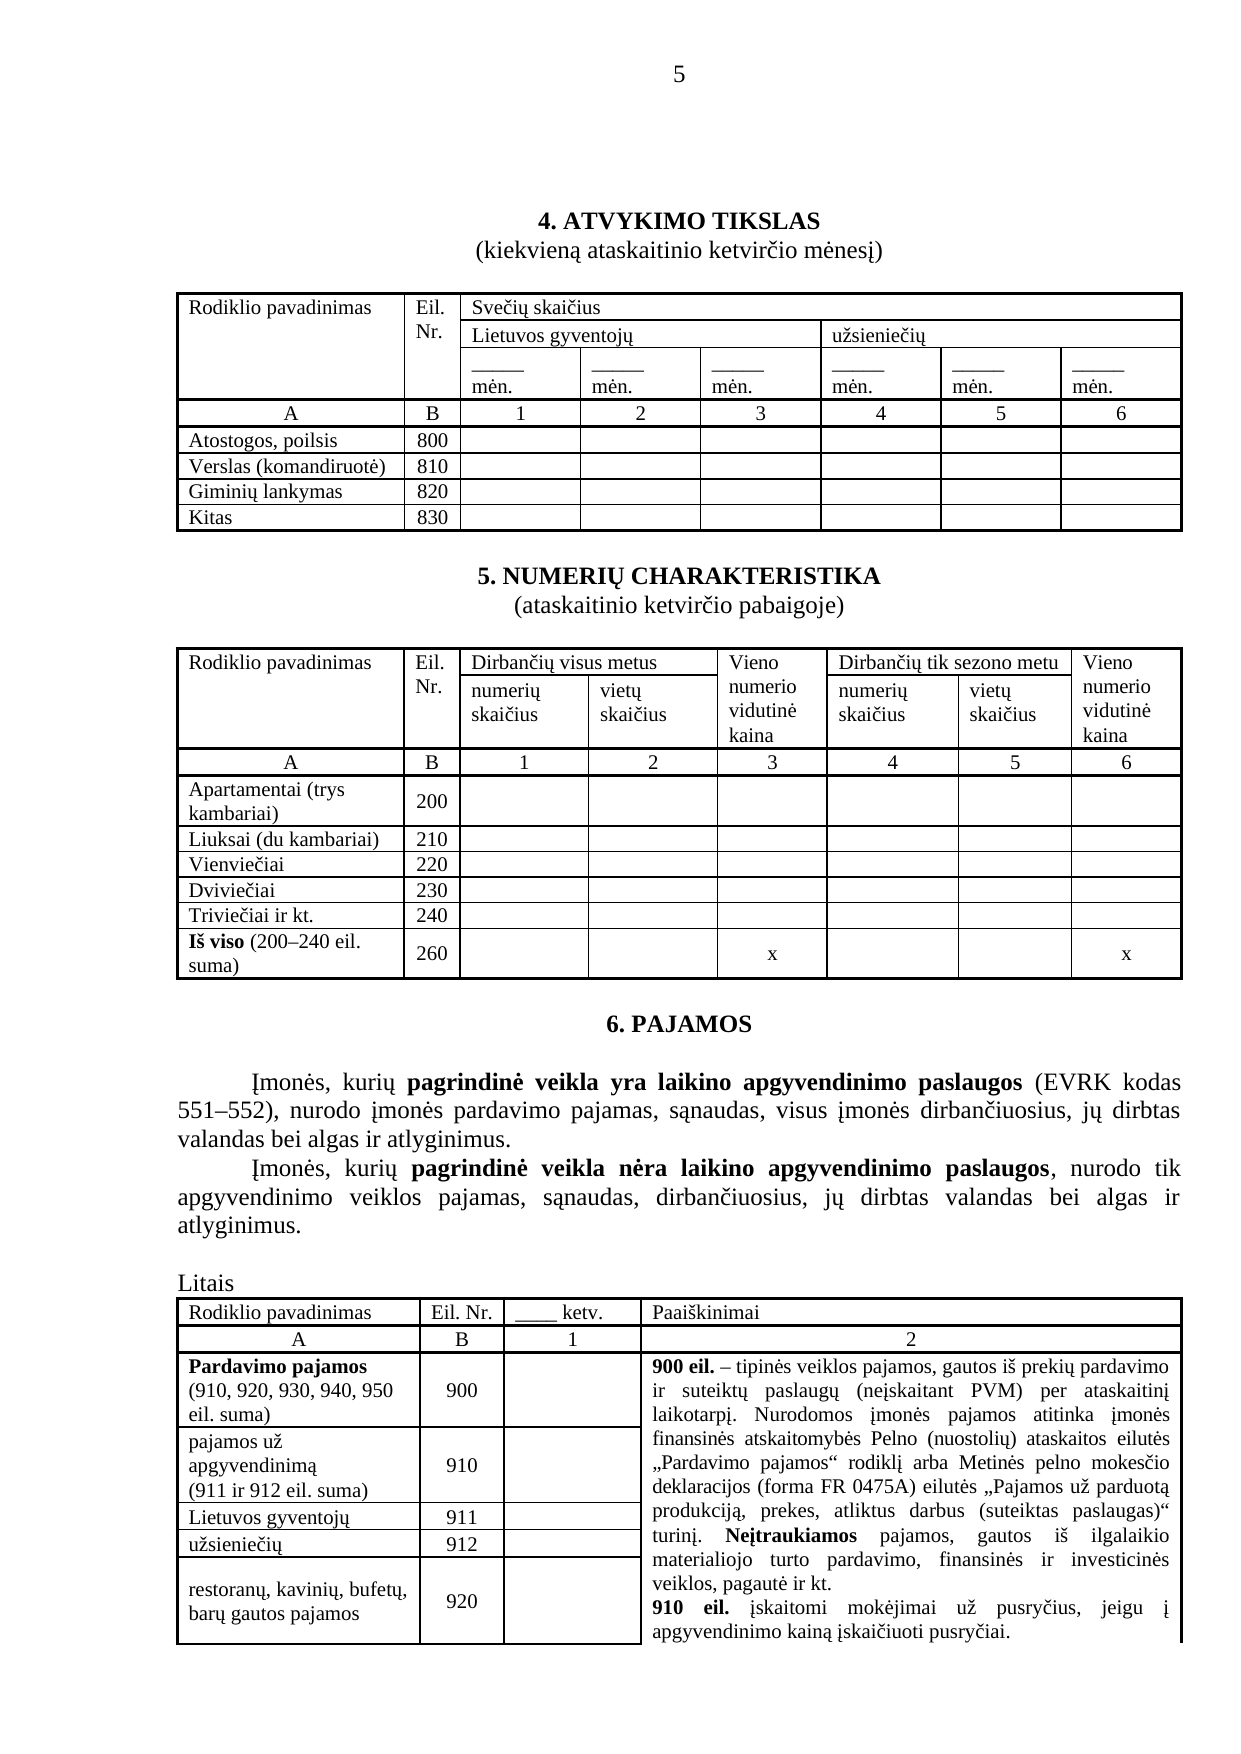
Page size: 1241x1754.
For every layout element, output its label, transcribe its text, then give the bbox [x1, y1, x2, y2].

table_cell [589, 929, 717, 977]
table_cell [828, 929, 958, 977]
table_cell 3 [718, 750, 826, 774]
table_cell 6 [1062, 401, 1180, 425]
table_cell [505, 1428, 640, 1502]
table_cell [461, 480, 580, 503]
table_cell Atostogos, poilsis [179, 428, 404, 452]
table_cell [718, 852, 826, 876]
table_cell 4 [822, 401, 940, 425]
table_cell 920 [421, 1558, 503, 1643]
text Litais [177, 1268, 1181, 1297]
table_cell 900 [421, 1354, 503, 1426]
table_cell [505, 1354, 640, 1426]
table_cell A [179, 750, 403, 774]
table_cell pajamos už apgyvendinimą (911 ir 912 eil. suma) [179, 1428, 419, 1502]
table_cell 800 [405, 428, 460, 452]
table_cell [1072, 852, 1180, 876]
table_cell 6 [1072, 750, 1180, 774]
table_cell _____ mėn. [461, 348, 580, 398]
table_cell Iš viso (200–240 eil. suma) [179, 929, 403, 977]
table_header Rodiklio pavadinimas [179, 650, 403, 747]
table_cell [505, 1503, 640, 1529]
table_cell [461, 428, 580, 452]
table_cell 230 [405, 878, 459, 902]
table_cell [701, 454, 820, 478]
table_cell [461, 505, 580, 529]
table_cell 1 [461, 401, 580, 425]
table_cell 5 [959, 750, 1071, 774]
table_cell [828, 777, 958, 825]
table_cell 820 [405, 480, 460, 503]
table_cell [822, 428, 940, 452]
table_cell Vienviečiai [179, 852, 403, 876]
table_cell [1072, 878, 1180, 902]
table_header ____ ketv. [505, 1300, 640, 1324]
table_cell Liuksai (du kambariai) [179, 827, 403, 851]
table_header Vieno numerio vidutinė kaina [1072, 650, 1180, 747]
table_cell [701, 428, 820, 452]
table_cell [589, 827, 717, 851]
text (kiekvieną ataskaitinio ketvirčio mėnesį) [177, 235, 1181, 263]
table_cell 210 [405, 827, 459, 851]
table_cell [701, 480, 820, 503]
table_cell [461, 454, 580, 478]
table_cell Kitas [179, 505, 404, 529]
table_cell vietų skaičius [959, 676, 1071, 747]
table_cell 2 [589, 750, 717, 774]
table_cell [942, 480, 1060, 503]
table_header Vieno numerio vidutinė kaina [718, 650, 826, 747]
table_cell Triviečiai ir kt. [179, 903, 403, 927]
table_cell Giminių lankymas [179, 480, 404, 503]
table_cell [718, 903, 826, 927]
table_cell 5 [942, 401, 1060, 425]
table_cell 830 [405, 505, 460, 529]
table_cell x [718, 929, 826, 977]
table_cell užsieniečių [822, 321, 1180, 347]
table_cell [1062, 505, 1180, 529]
table_cell 900 eil. – tipinės veiklos pajamos, gautos iš prekių pardavimo ir suteiktų paslaugų (neįskaitant PVM) per ataskaitinį laikotarpį. Nurodomos įmonės pajamos atitinka įmonės finansinės atskaitomybės Pelno (nuostolių) ataskaitos eilutės „Pardavimo pajamos“ rodiklį arba Metinės pelno mokesčio deklaracijos (forma FR 0475A) eilutės „Pajamos už parduotą produkciją, prekes, atliktus darbus (suteiktas paslaugas)“ turinį. Neįtraukiamos pajamos, gautos iš ilgalaikio materialiojo turto pardavimo, finansinės ir investicinės veiklos, pagautė ir kt. 910 eil. įskaitomi mokėjimai už pusryčius, jeigu į apgyvendinimo kainą įskaičiuoti pusryčiai. [642, 1354, 1180, 1643]
table_cell 1 [461, 750, 588, 774]
table_cell [1072, 903, 1180, 927]
table_cell [828, 827, 958, 851]
table_cell [461, 903, 588, 927]
table_cell [505, 1558, 640, 1643]
table_cell 810 [405, 454, 460, 478]
table_cell [959, 878, 1071, 902]
table_cell 912 [421, 1530, 503, 1556]
text (ataskaitinio ketvirčio pabaigoje) [177, 590, 1181, 618]
table_cell 911 [421, 1503, 503, 1529]
table_cell 260 [405, 929, 459, 977]
table_header Rodiklio pavadinimas [179, 1300, 419, 1324]
table_header Svečių skaičius [461, 295, 1180, 319]
table_cell [581, 480, 700, 503]
table_cell Verslas (komandiruotė) [179, 454, 404, 478]
table_cell [461, 852, 588, 876]
table_header Dirbančių tik sezono metu [828, 650, 1071, 674]
table_cell [701, 505, 820, 529]
table_cell 2 [581, 401, 700, 425]
table_cell [589, 852, 717, 876]
text 5. numerių charakteristika [177, 561, 1181, 590]
table_cell 1 [505, 1327, 640, 1351]
table_cell B [405, 750, 459, 774]
table_cell [942, 505, 1060, 529]
table_cell [461, 827, 588, 851]
table_header Eil. Nr. [405, 295, 460, 398]
table_cell [828, 852, 958, 876]
table_cell 2 [642, 1327, 1180, 1351]
table_cell [959, 827, 1071, 851]
table_cell [822, 454, 940, 478]
table_cell _____ mėn. [1062, 348, 1180, 398]
table_cell numerių skaičius [828, 676, 958, 747]
table_header Rodiklio pavadinimas [179, 295, 404, 398]
table_cell restoranų, kavinių, bufetų, barų gautos pajamos [179, 1558, 419, 1643]
table_cell [822, 480, 940, 503]
table_cell [718, 827, 826, 851]
table_cell B [421, 1327, 503, 1351]
table_cell [505, 1530, 640, 1556]
text Įmonės, kurių pagrindinė veikla yra laikino apgyvendinimo paslaugos (EVRK kodas 551–552), nurodo įmonės pardavimo pajamas, sąnaudas, visus įmonės dirbančiuosius, jų dirbtas valandas bei algas ir atlyginimus. [177, 1067, 1181, 1153]
table_header Eil. Nr. [421, 1300, 503, 1324]
table_cell numerių skaičius [461, 676, 588, 747]
table_cell [942, 428, 1060, 452]
table_cell [942, 454, 1060, 478]
table_cell [1062, 428, 1180, 452]
table_header Eil. Nr. [405, 650, 459, 747]
text 4. ATVYKIMO TIKSLAS [177, 206, 1181, 235]
table_cell Dviviečiai [179, 878, 403, 902]
table_cell x [1072, 929, 1180, 977]
table_cell [959, 903, 1071, 927]
table_cell Lietuvos gyventojų [461, 321, 820, 347]
table_cell [959, 852, 1071, 876]
table_header Paaiškinimai [642, 1300, 1180, 1324]
table_cell [589, 903, 717, 927]
table_cell [1072, 827, 1180, 851]
table_cell 240 [405, 903, 459, 927]
table_cell 4 [828, 750, 958, 774]
table_cell A [179, 401, 404, 425]
table_cell Lietuvos gyventojų [179, 1503, 419, 1529]
table_cell Pardavimo pajamos (910, 920, 930, 940, 950 eil. suma) [179, 1354, 419, 1426]
table_cell užsieniečių [179, 1530, 419, 1556]
table_cell [589, 777, 717, 825]
table_cell [822, 505, 940, 529]
table_cell 910 [421, 1428, 503, 1502]
table_cell [581, 454, 700, 478]
table_cell [589, 878, 717, 902]
table_cell [828, 878, 958, 902]
text Įmonės, kurių pagrindinė veikla nėra laikino apgyvendinimo paslaugos, nurodo tik apgyvendinimo veiklos pajamas, sąnaudas, dirbančiuosius, jų dirbtas valandas bei algas ir atlyginimus. [177, 1153, 1181, 1239]
table_cell 3 [701, 401, 820, 425]
table_cell [959, 929, 1071, 977]
table_cell vietų skaičius [589, 676, 717, 747]
table_cell [581, 428, 700, 452]
table_cell Apartamentai (trys kambariai) [179, 777, 403, 825]
table_cell [1062, 480, 1180, 503]
table_cell _____ mėn. [942, 348, 1060, 398]
table_cell [1062, 454, 1180, 478]
table_cell [718, 777, 826, 825]
table_cell [718, 878, 826, 902]
table_cell [828, 903, 958, 927]
table_cell [461, 777, 588, 825]
table_cell [1072, 777, 1180, 825]
table_cell [581, 505, 700, 529]
table_cell [959, 777, 1071, 825]
table_cell B [405, 401, 460, 425]
table_cell 200 [405, 777, 459, 825]
table_cell A [179, 1327, 419, 1351]
table_cell _____ mėn. [822, 348, 940, 398]
text 6. PAJAMOS [177, 1009, 1181, 1038]
table_cell [461, 929, 588, 977]
table_cell [461, 878, 588, 902]
table_cell _____ mėn. [581, 348, 700, 398]
table_cell _____ mėn. [701, 348, 820, 398]
table_header Dirbančių visus metus [461, 650, 717, 674]
table_cell 220 [405, 852, 459, 876]
